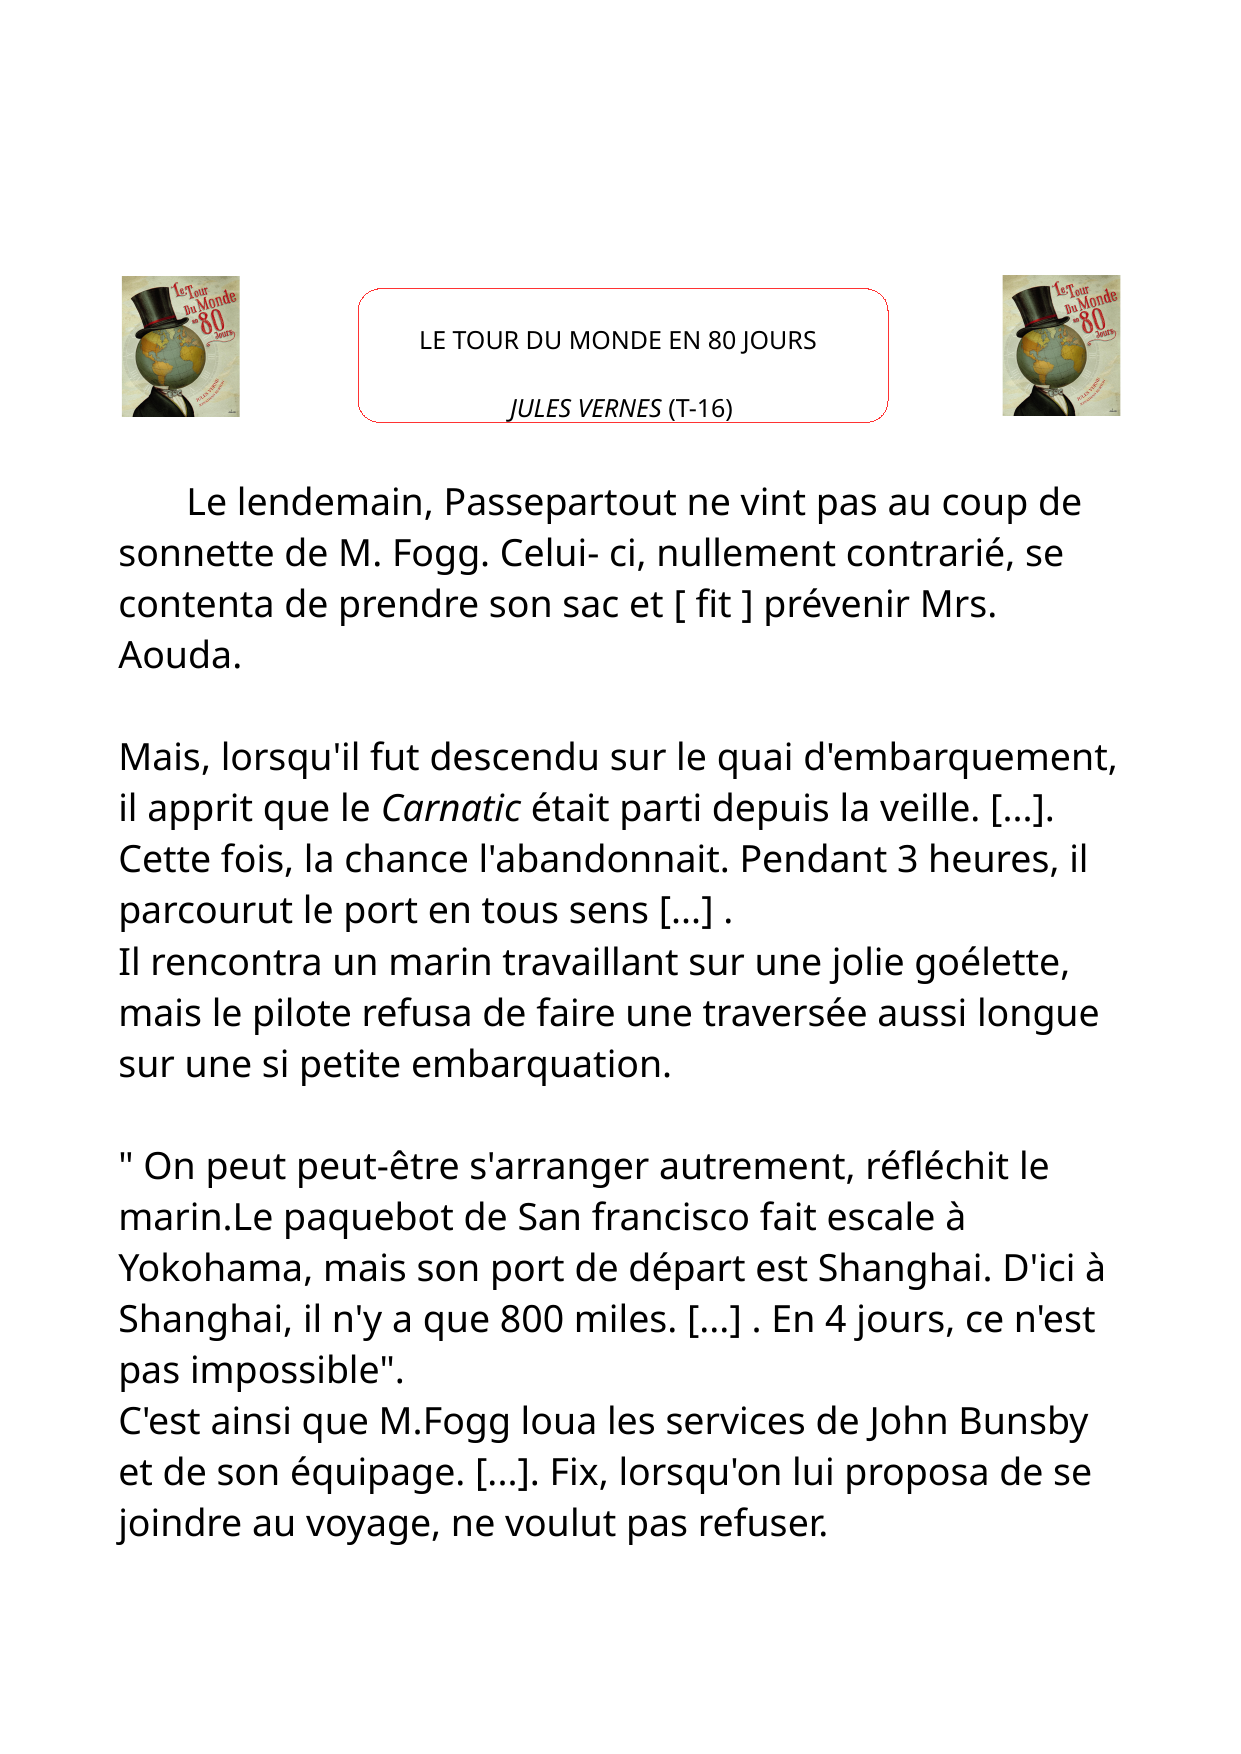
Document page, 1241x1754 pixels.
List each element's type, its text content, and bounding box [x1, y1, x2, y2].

picture [1002, 275, 1121, 416]
text " On peut peut-être s'arranger autrement, réfléchit le marin.Le paquebot de San francisco fait escale à Yokohama, mais son port de départ est Shanghai. D'ici à Shanghai, il n'y a que 800 miles. [...] . En 4 jours, ce n'est pas impossible". [118, 1139, 1122, 1394]
picture [121, 276, 240, 417]
text Mais, lorsqu'il fut descendu sur le quai d'embarquement, il apprit que le Carnatic était parti depuis la veille. [...]. Cette fois, la chance l'abandonnait. Pendant 3 heures, il parcourut le port en tous sens [...] . [118, 731, 1122, 935]
text Le lendemain, Passepartout ne vint pas au coup de sonnette de M. Fogg. Celui- ci, nullement contrarié, se contenta de prendre son sac et [ fit ] prévenir Mrs. Aouda. [118, 476, 1122, 680]
text JULES VERNES (T-16) [118, 390, 1122, 424]
text Il rencontra un marin travaillant sur une jolie goélette, mais le pilote refusa de faire une traversée aussi longue sur une si petite embarquation. [118, 935, 1122, 1088]
text LE TOUR DU MONDE EN 80 JOURS [359, 322, 888, 356]
text [240, 322, 358, 356]
text [889, 322, 1002, 356]
text C'est ainsi que M.Fogg loua les services de John Bunsby et de son équipage. [...]. Fix, lorsqu'on lui proposa de se joindre au voyage, ne voulut pas refuser. [118, 1394, 1122, 1547]
